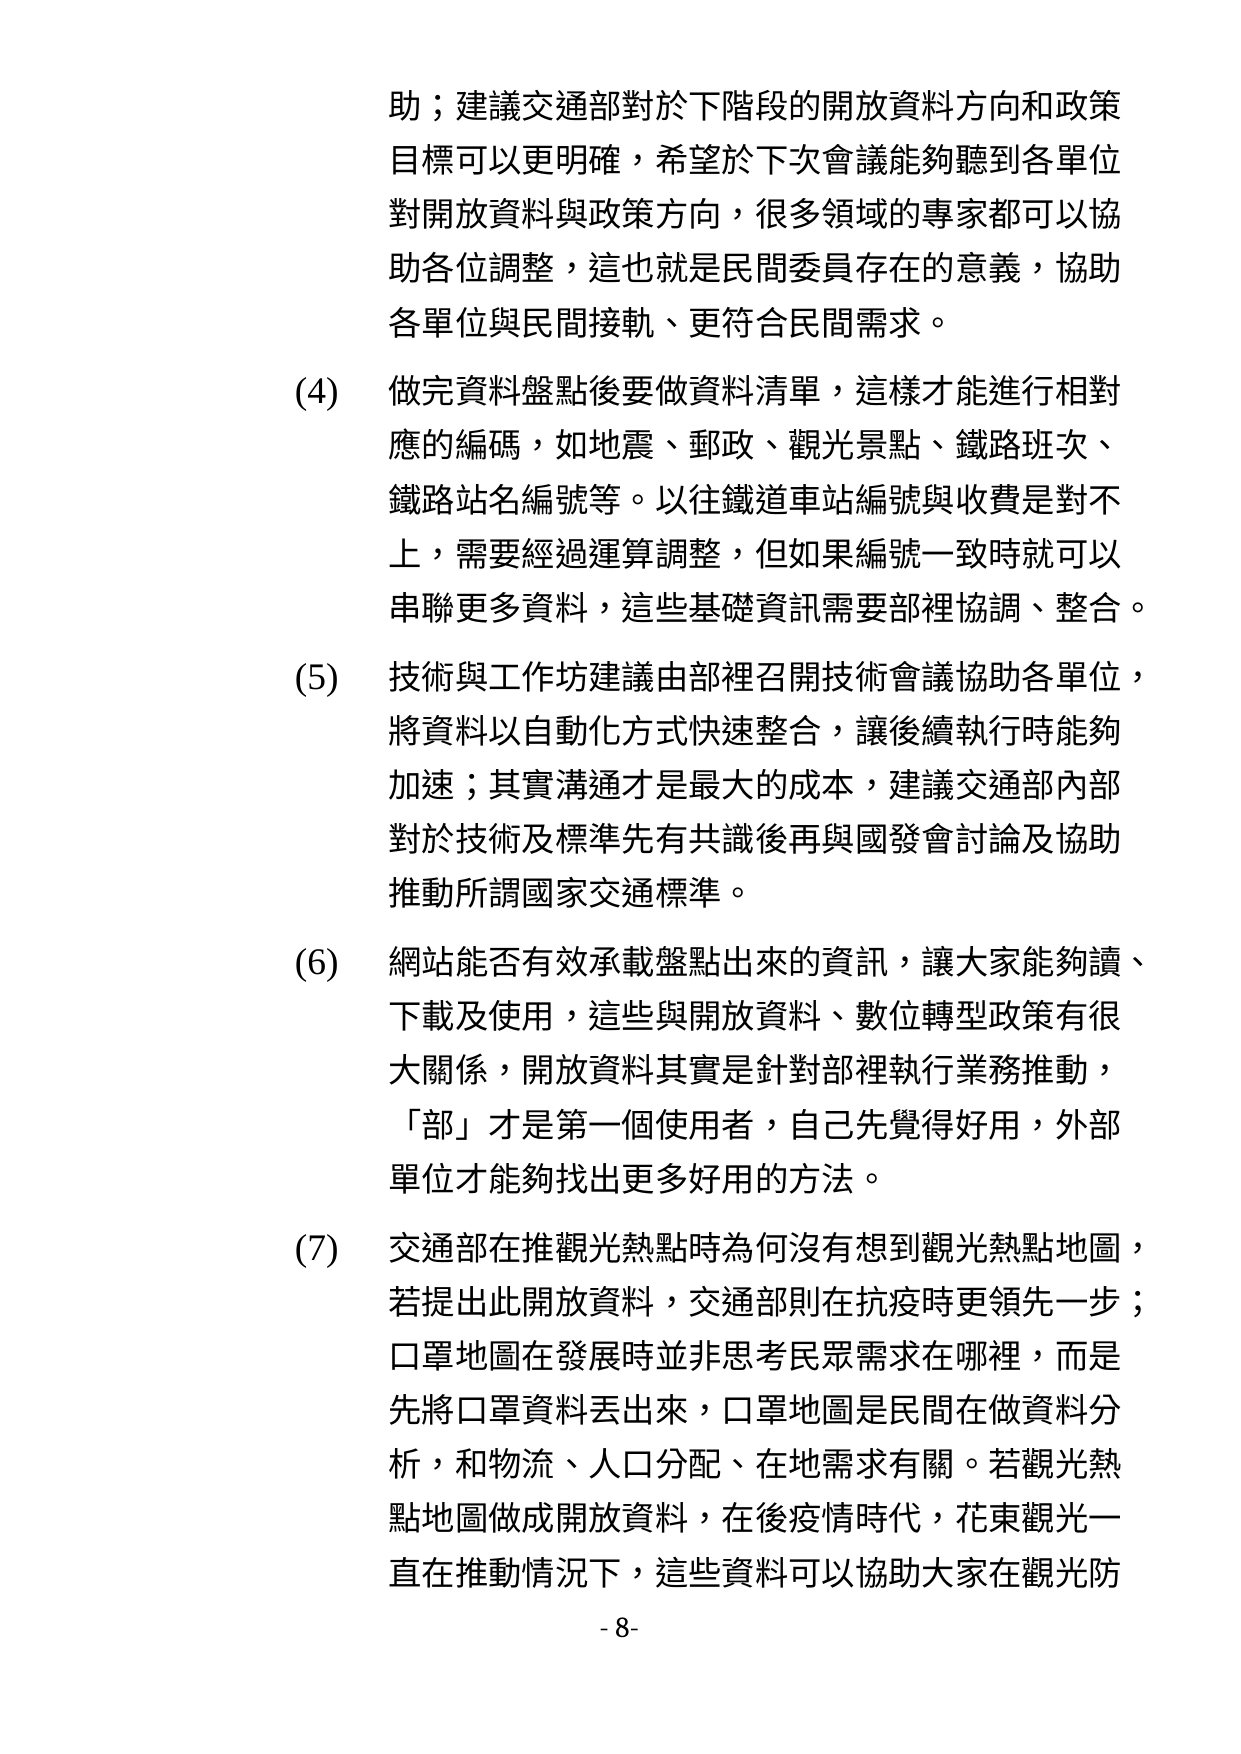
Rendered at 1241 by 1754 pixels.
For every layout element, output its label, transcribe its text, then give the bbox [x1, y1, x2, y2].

list 助；建議交通部對於下階段的開放資料方向和政策目標可以更明確，希望於下次會議能夠聽到各單位對開放資料與政策方向，很多領域的專家都可以協助各位調整，這也就是民間委員存在的意義，協助各單位與民間接軌、更符合民間需求。 [338, 75, 1150, 346]
list 做完資料盤點後要做資料清單，這樣才能進行相對應的編碼，如地震、郵政、觀光景點、鐵路班次、鐵路站名編號等。以往鐵道車站編號與收費是對不上，需要經過運算調整，但如果編號一致時就可以串聯更多資料，這些基礎資訊需要部裡協調、整合。 [338, 360, 1150, 631]
list 交通部在推觀光熱點時為何沒有想到觀光熱點地圖，若提出此開放資料，交通部則在抗疫時更領先一步；口罩地圖在發展時並非思考民眾需求在哪裡，而是先將口罩資料丟出來，口罩地圖是民間在做資料分析，和物流、人口分配、在地需求有關。若觀光熱點地圖做成開放資料，在後疫情時代，花東觀光一直在推動情況下，這些資料可以協助大家在觀光防疫往下跨一步，這是交通部政策的問題，而非單屬資料問題，對業務、政策、國家治理都有幫助，也協助民間找出更多資料使用空間與方法。 [338, 1217, 1150, 1596]
list 網站能否有效承載盤點出來的資訊，讓大家能夠讀、下載及使用，這些與開放資料、數位轉型政策有很大關係，開放資料其實是針對部裡執行業務推動，「部」才是第一個使用者，自己先覺得好用，外部單位才能夠找出更多好用的方法。 [338, 931, 1150, 1202]
list 技術與工作坊建議由部裡召開技術會議協助各單位，將資料以自動化方式快速整合，讓後續執行時能夠加速；其實溝通才是最大的成本，建議交通部內部對於技術及標準先有共識後再與國發會討論及協助推動所謂國家交通標準。 [338, 646, 1150, 917]
